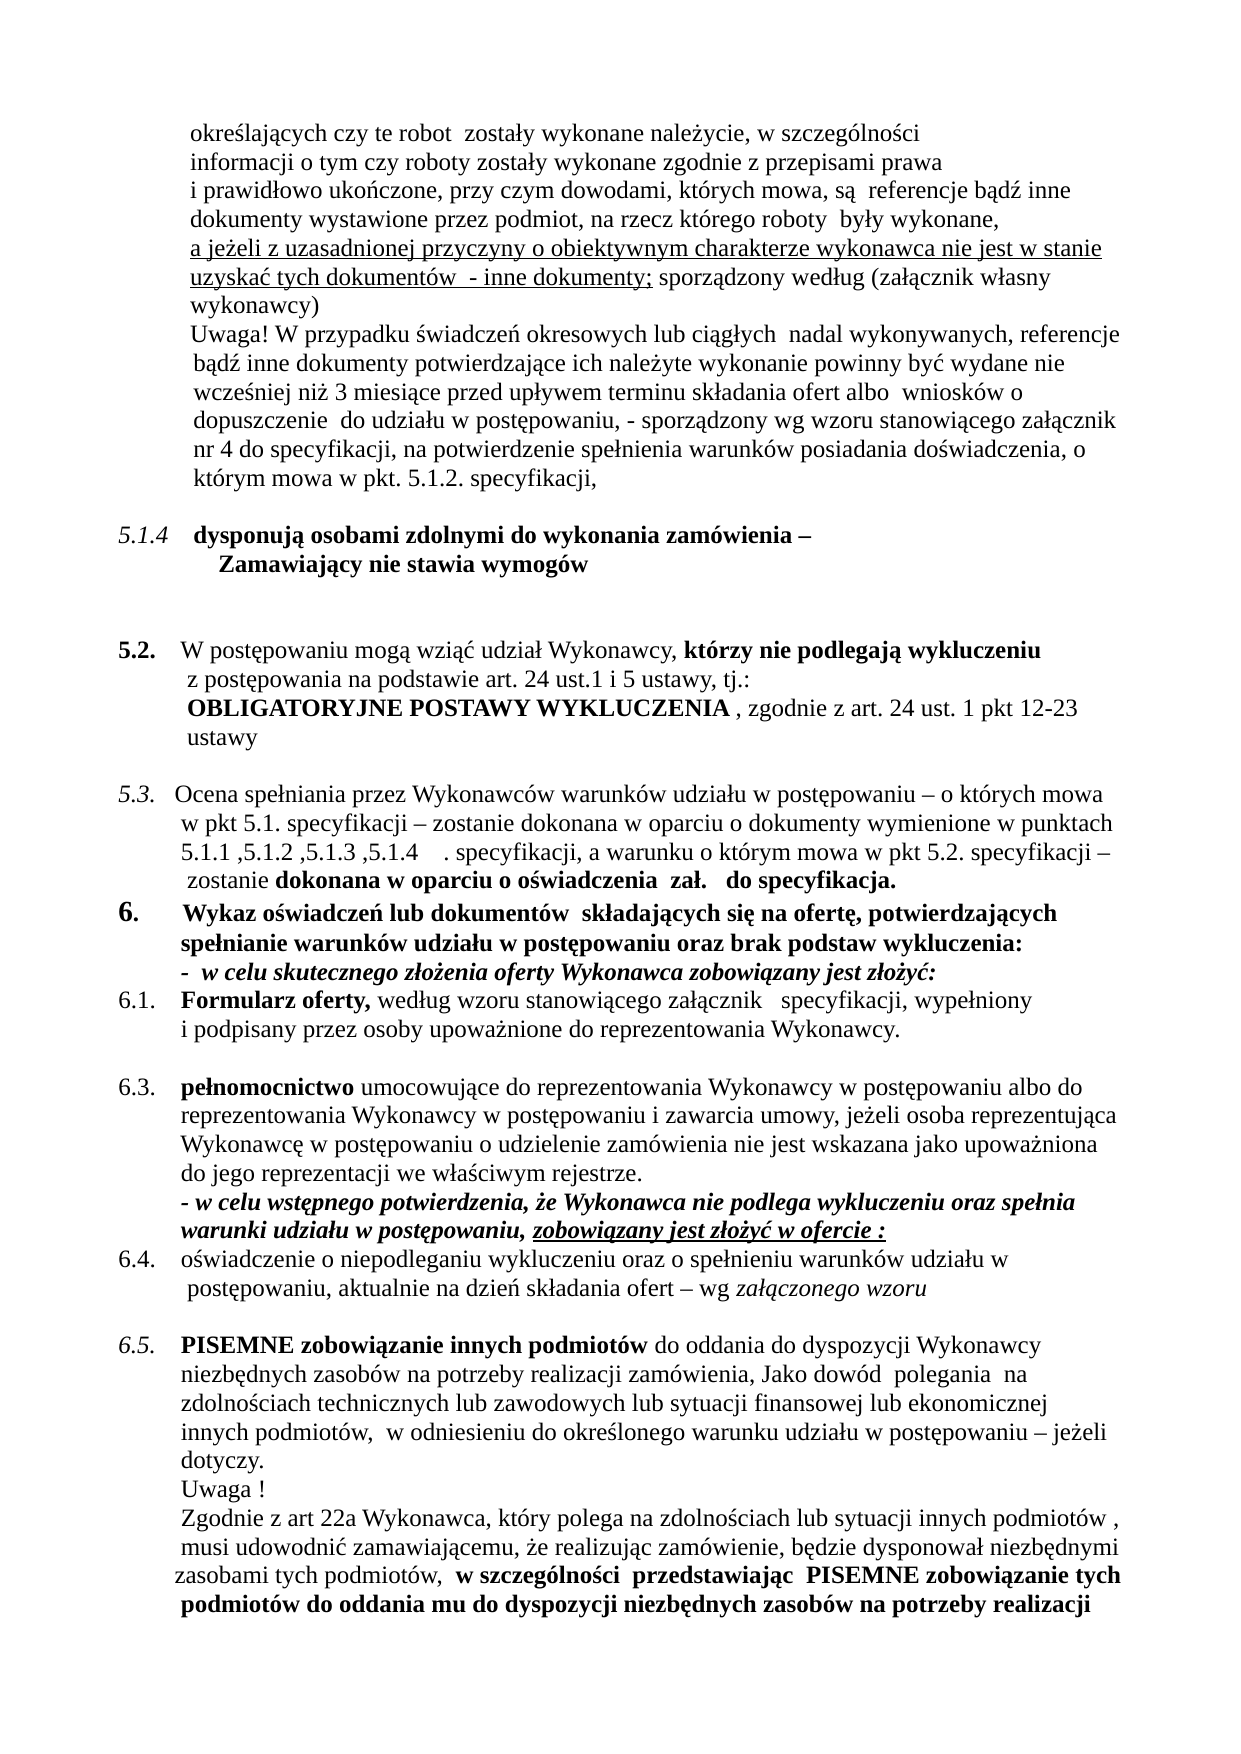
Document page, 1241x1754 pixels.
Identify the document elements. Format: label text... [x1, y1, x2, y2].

text OBLIGATORYJNE POSTAWY WYKLUCZENIA , zgodnie z art. 24 ust. 1 pkt 12-23 [118, 693, 1122, 722]
text Uwaga ! [118, 1474, 1122, 1503]
text spełnianie warunków udziału w postępowaniu oraz brak podstaw wykluczenia: [118, 928, 1122, 957]
text Uwaga! W przypadku świadczeń okresowych lub ciągłych nadal wykonywanych, referencje [127, 319, 1122, 348]
text - w celu wstępnego potwierdzenia, że Wykonawca nie podlega wykluczeniu oraz spełnia [118, 1187, 1122, 1215]
text określających czy te robot zostały wykonane należycie, w szczególności [127, 118, 1122, 147]
text 6.3. pełnomocnictwo umocowujące do reprezentowania Wykonawcy w postępowaniu albo do [118, 1072, 1122, 1100]
text 6.1. Formularz oferty, według wzoru stanowiącego załącznik specyfikacji, wypełniony [118, 985, 1122, 1014]
text innych podmiotów, w odniesieniu do określonego warunku udziału w postępowaniu – jeżeli [118, 1417, 1122, 1445]
text zdolnościach technicznych lub zawodowych lub sytuacji finansowej lub ekonomicznej [118, 1388, 1122, 1417]
text i prawidłowo ukończone, przy czym dowodami, których mowa, są referencje bądź inne [127, 176, 1122, 204]
text 6.4. oświadczenie o niepodleganiu wykluczeniu oraz o spełnieniu warunków udziału w [118, 1244, 1122, 1273]
text 5.1.1 ,5.1.2 ,5.1.3 ,5.1.4 . specyfikacji, a warunku o którym mowa w pkt 5.2. specyfikacji – [118, 837, 1122, 866]
text dotyczy. [118, 1445, 1122, 1474]
text warunki udziału w postępowaniu, zobowiązany jest złożyć w ofercie : [118, 1215, 1122, 1244]
text dopuszczenie do udziału w postępowaniu, - sporządzony wg wzoru stanowiącego załącznik [118, 406, 1122, 434]
text zostanie dokonana w oparciu o oświadczenia zał. do specyfikacja. [118, 866, 1122, 894]
text bądź inne dokumenty potwierdzające ich należyte wykonanie powinny być wydane nie [118, 348, 1122, 377]
text 5.3. Ocena spełniania przez Wykonawców warunków udziału w postępowaniu – o których mowa [118, 779, 1122, 808]
text 6. Wykaz oświadczeń lub dokumentów składających się na ofertę, potwierdzających [118, 894, 1122, 928]
text do jego reprezentacji we właściwym rejestrze. [118, 1158, 1122, 1187]
text musi udowodnić zamawiającemu, że realizując zamówienie, będzie dysponował niezbędnymi [118, 1532, 1122, 1560]
text z postępowania na podstawie art. 24 ust.1 i 5 ustawy, tj.: [118, 664, 1122, 693]
text Wykonawcę w postępowaniu o udzielenie zamówienia nie jest wskazana jako upoważniona [118, 1129, 1122, 1158]
text wcześniej niż 3 miesiące przed upływem terminu składania ofert albo wniosków o [118, 377, 1122, 406]
text Zamawiający nie stawia wymogów [118, 549, 1122, 578]
text reprezentowania Wykonawcy w postępowaniu i zawarcia umowy, jeżeli osoba reprezentująca [118, 1100, 1122, 1129]
text wykonawcy) [127, 291, 1122, 319]
text i podpisany przez osoby upoważnione do reprezentowania Wykonawcy. [118, 1014, 1122, 1043]
text 6.5. PISEMNE zobowiązanie innych podmiotów do oddania do dyspozycji Wykonawcy [118, 1330, 1122, 1359]
text zasobami tych podmiotów, w szczególności przedstawiając PISEMNE zobowiązanie tych [118, 1560, 1122, 1589]
text - w celu skutecznego złożenia oferty Wykonawca zobowiązany jest złożyć: [118, 957, 1122, 985]
text Zgodnie z art 22a Wykonawca, który polega na zdolnościach lub sytuacji innych podmiotów , [118, 1503, 1122, 1532]
text dokumenty wystawione przez podmiot, na rzecz którego roboty były wykonane, [127, 204, 1122, 233]
text 5.2. W postępowaniu mogą wziąć udział Wykonawcy, którzy nie podlegają wykluczeniu [118, 636, 1122, 664]
text w pkt 5.1. specyfikacji – zostanie dokonana w oparciu o dokumenty wymienione w punktach [118, 808, 1122, 837]
text postępowaniu, aktualnie na dzień składania ofert – wg załączonego wzoru [118, 1273, 1122, 1302]
text podmiotów do oddania mu do dyspozycji niezbędnych zasobów na potrzeby realizacji [118, 1589, 1122, 1618]
text ustawy [118, 722, 1122, 751]
text a jeżeli z uzasadnionej przyczyny o obiektywnym charakterze wykonawca nie jest w stanie [127, 233, 1122, 262]
text 5.1.4 dysponują osobami zdolnymi do wykonania zamówienia – [118, 521, 1122, 549]
text niezbędnych zasobów na potrzeby realizacji zamówienia, Jako dowód polegania na [118, 1359, 1122, 1388]
text którym mowa w pkt. 5.1.2. specyfikacji, [118, 463, 1122, 492]
text informacji o tym czy roboty zostały wykonane zgodnie z przepisami prawa [127, 147, 1122, 176]
text uzyskać tych dokumentów - inne dokumenty; sporządzony według (załącznik własny [127, 262, 1122, 291]
text nr 4 do specyfikacji, na potwierdzenie spełnienia warunków posiadania doświadczenia, o [118, 434, 1122, 463]
